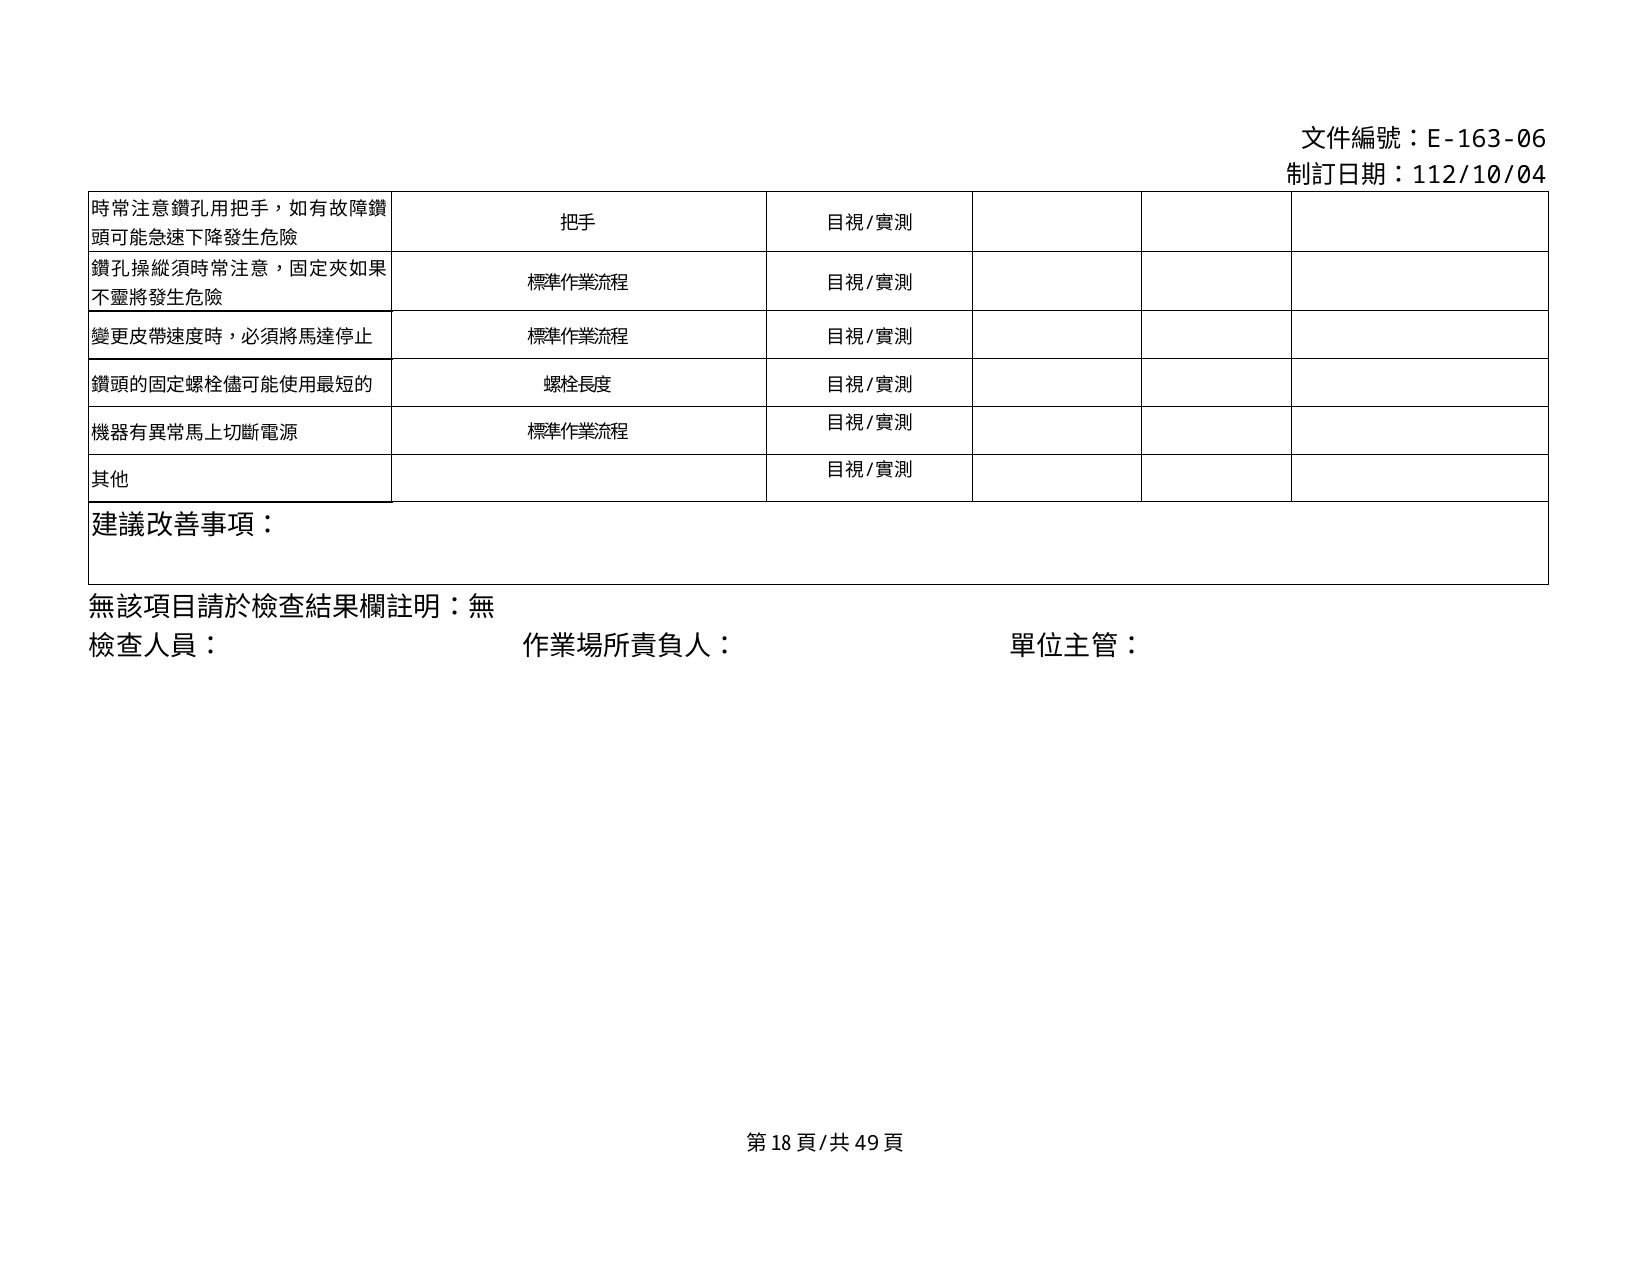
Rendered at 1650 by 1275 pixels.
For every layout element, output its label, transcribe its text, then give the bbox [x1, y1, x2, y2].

table_cell 時常注意鑽孔用把手，如有故障鑽頭可能急速下降發生危險 [89, 192, 391, 251]
table_cell [1142, 359, 1291, 406]
table_cell 鑽孔操縱須時常注意，固定夾如果不靈將發生危險 [89, 252, 391, 310]
table_cell [1142, 407, 1291, 453]
table_cell [1142, 252, 1291, 310]
table_cell [973, 192, 1141, 251]
table_cell 標準作業流程 [392, 311, 766, 358]
table_cell 建議改善事項： [89, 502, 1548, 584]
table_cell [973, 407, 1141, 453]
table_cell [1292, 311, 1548, 358]
table_cell 把手 [392, 192, 766, 251]
table_cell 機器有異常馬上切斷電源 [89, 407, 391, 453]
table_cell 目視/實測 [767, 455, 972, 501]
table_cell [973, 455, 1141, 501]
table_cell 變更皮帶速度時，必須將馬達停止 [89, 312, 391, 358]
table_cell 標準作業流程 [392, 407, 766, 453]
table_cell [1292, 455, 1548, 501]
table_cell 標準作業流程 [392, 252, 766, 310]
table_cell [1142, 192, 1291, 251]
text 檢查人員： 作業場所責負人： 單位主管： [89, 624, 1561, 663]
table_cell 目視/實測 [767, 407, 972, 453]
table_cell 其他 [89, 455, 391, 501]
table_cell [973, 311, 1141, 358]
table_cell [1292, 252, 1548, 310]
table_cell 目視/實測 [767, 359, 972, 406]
table_cell 目視/實測 [767, 252, 972, 310]
table_cell [973, 359, 1141, 406]
table_cell [1292, 407, 1548, 453]
table_cell [1142, 311, 1291, 358]
table_cell 目視/實測 [767, 192, 972, 251]
table_cell 螺栓長度 [392, 359, 766, 406]
table_cell [973, 252, 1141, 310]
table_cell [1292, 359, 1548, 406]
table_cell 鑽頭的固定螺栓儘可能使用最短的 [89, 360, 391, 406]
table_cell [392, 455, 766, 501]
text 無該項目請於檢查結果欄註明：無 [89, 585, 1561, 624]
table_cell [1142, 455, 1291, 501]
table_cell [1292, 192, 1548, 251]
table_cell 目視/實測 [767, 311, 972, 358]
